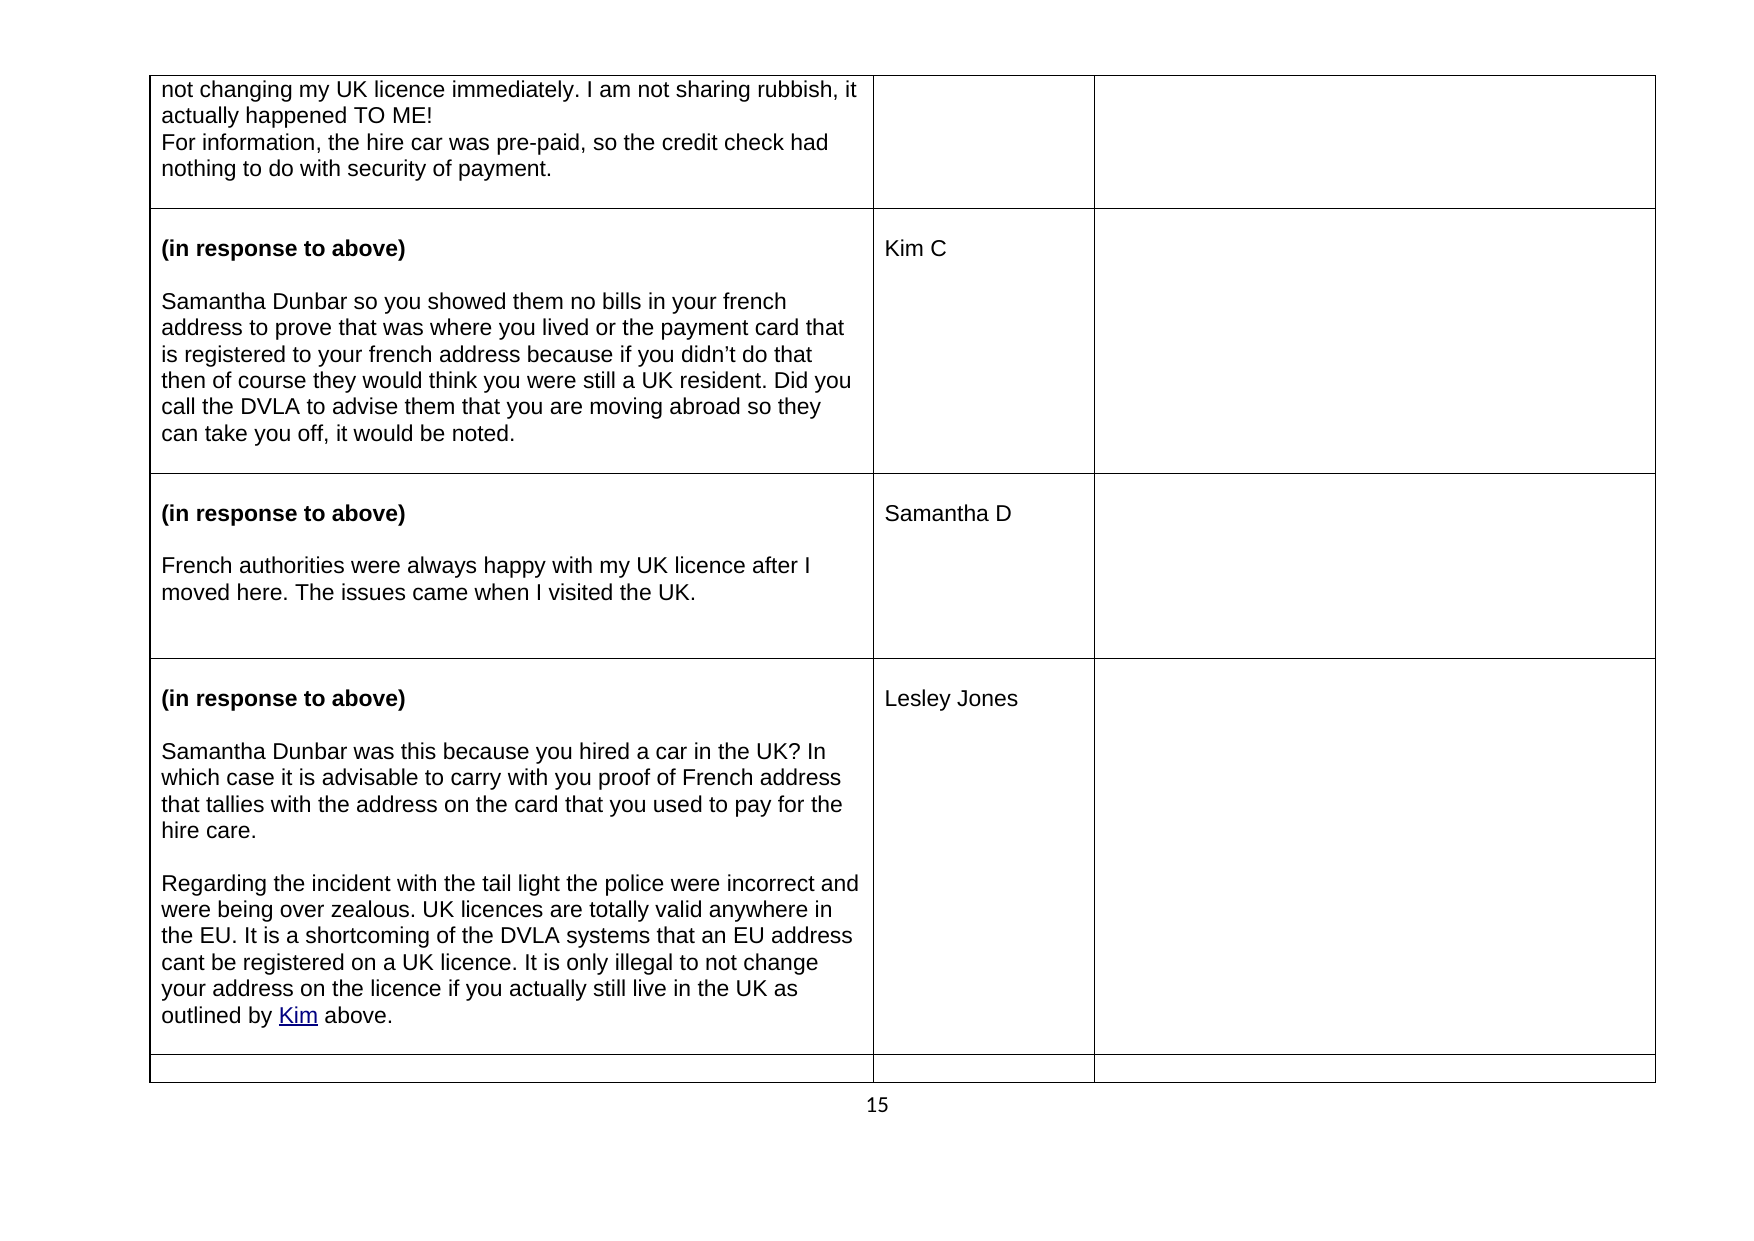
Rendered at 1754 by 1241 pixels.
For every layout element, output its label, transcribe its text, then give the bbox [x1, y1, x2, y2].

table_cell not changing my UK licence immediately. I am not sharing rubbish, it actually happened TO ME! For information, the hire car was pre-paid, so the credit check had nothing to do with security of payment. [151, 76, 873, 208]
table_cell [874, 76, 1094, 208]
table_cell Samantha D [874, 474, 1094, 658]
table_cell (in response to above) Samantha Dunbar so you showed them no bills in your french address to prove that was where you lived or the payment card that is registered to your french address because if you didn’t do that then of course they would think you were still a UK resident. Did you call the DVLA to advise them that you are moving abroad so they can take you off, it would be noted. [151, 209, 873, 472]
table_cell Kim C [874, 209, 1094, 472]
table_cell [1095, 1055, 1655, 1082]
table_cell [1095, 659, 1655, 1054]
table_cell [1095, 474, 1655, 658]
table_cell Lesley Jones [874, 659, 1094, 1054]
table_cell [151, 1055, 873, 1082]
table_cell (in response to above) Samantha Dunbar was this because you hired a car in the UK? In which case it is advisable to carry with you proof of French address that tallies with the address on the card that you used to pay for the hire care. Regarding the incident with the tail light the police were incorrect and were being over zealous. UK licences are totally valid anywhere in the EU. It is a shortcoming of the DVLA systems that an EU address cant be registered on a UK licence. It is only illegal to not change your address on the licence if you actually still live in the UK as outlined by Kim above. [151, 659, 873, 1054]
table_cell (in response to above) French authorities were always happy with my UK licence after I moved here. The issues came when I visited the UK. [151, 474, 873, 658]
table_cell [1095, 209, 1655, 472]
table_cell [1095, 76, 1655, 208]
table_cell [874, 1055, 1094, 1082]
